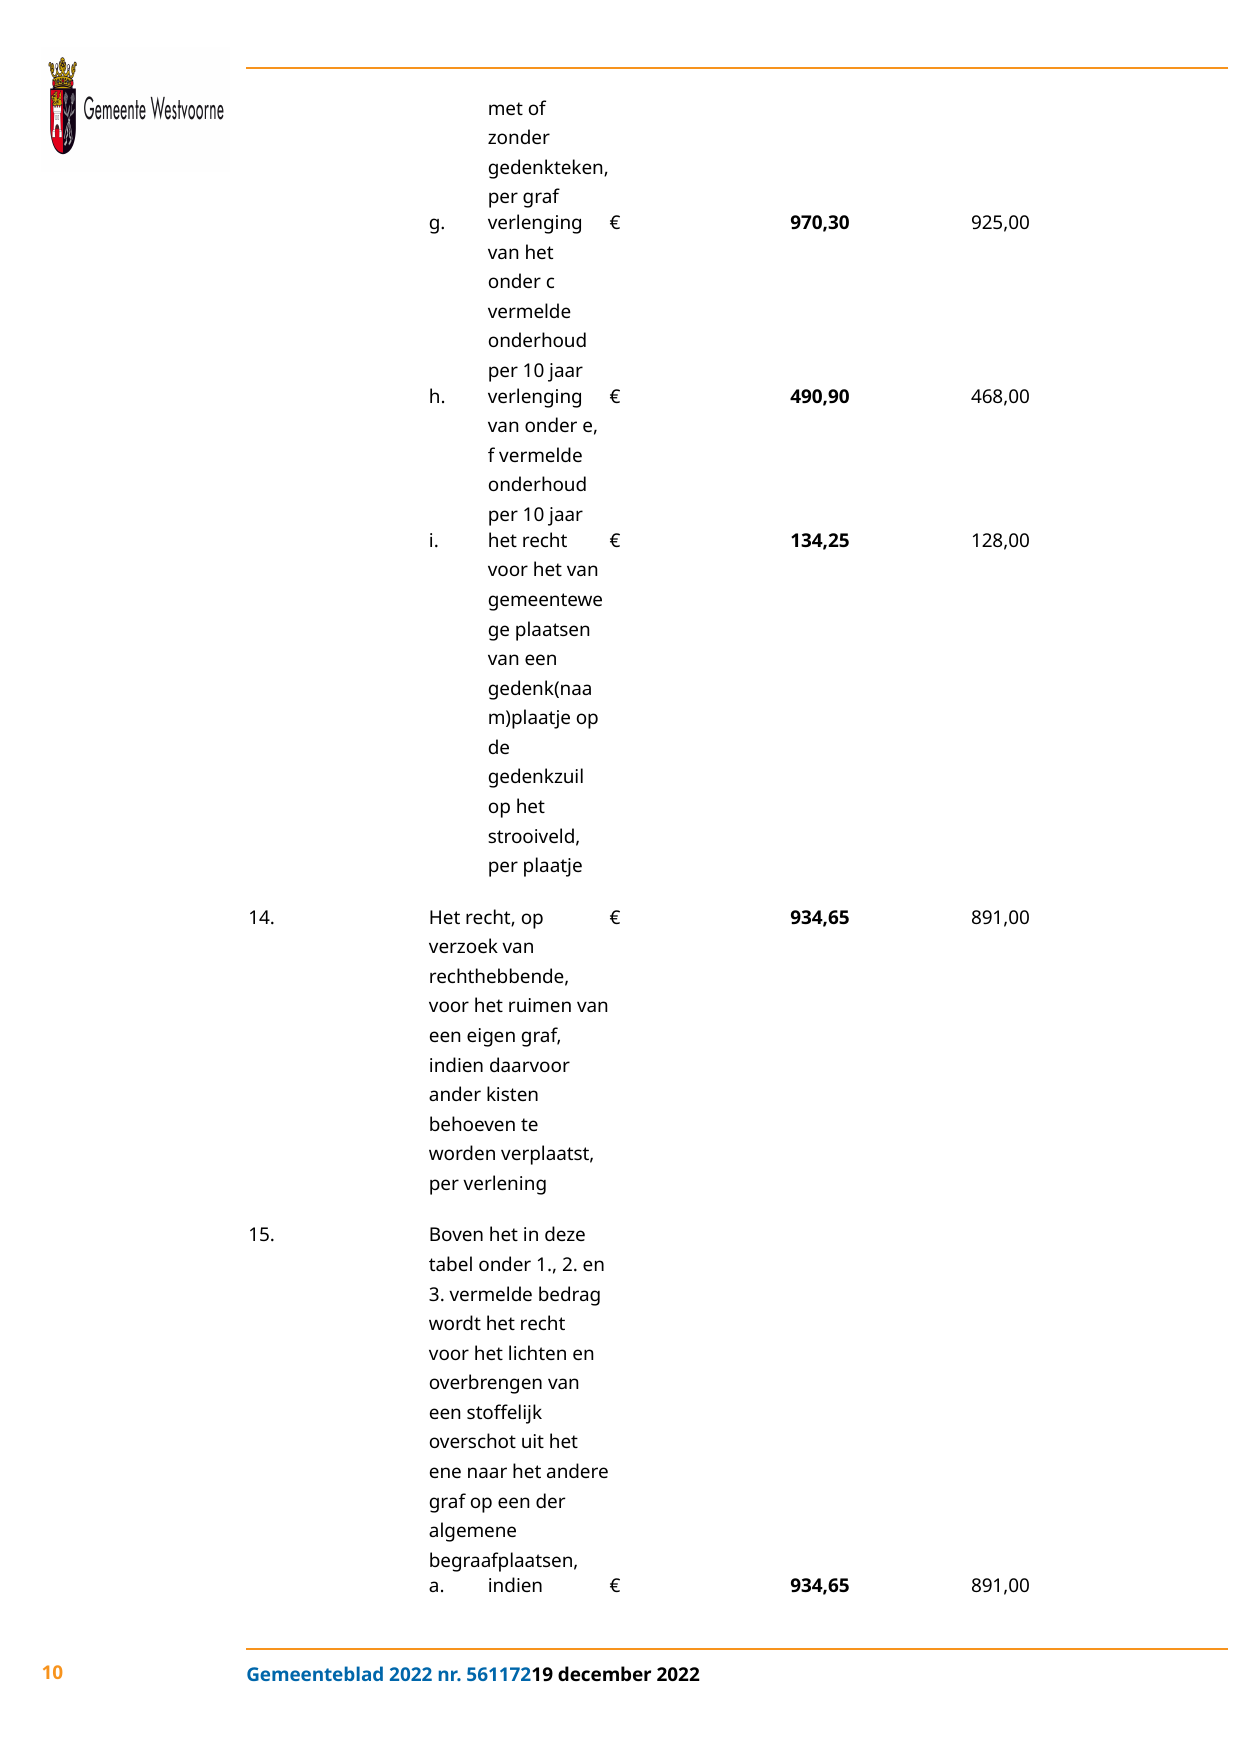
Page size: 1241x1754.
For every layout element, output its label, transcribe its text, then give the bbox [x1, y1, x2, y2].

table_cell [609, 1196, 790, 1222]
table_cell het recht voor het van gemeentewege plaatsen van een gedenk(naam)plaatje op de gedenkzuil op het strooiveld, per plaatje [429, 527, 609, 878]
table_cell 468,00 [971, 383, 1152, 527]
table_cell € [609, 1573, 790, 1598]
table_cell 128,00 [971, 527, 1152, 878]
table_cell [248, 1196, 429, 1222]
table_cell 934,65 [790, 904, 971, 1196]
table_cell verlenging van het onder c vermelde onderhoud per 10 jaar [429, 209, 609, 383]
table_cell [971, 1196, 1152, 1222]
table_cell Boven het in deze tabel onder 1., 2. en 3. vermelde bedrag wordt het recht voor het lichten en overbrengen van een stoffelijk overschot uit het ene naar het andere graf op een der algemene begraafplaatsen, [429, 1222, 609, 1573]
table_cell 891,00 [971, 904, 1152, 1196]
table_cell [248, 527, 429, 878]
table_cell indien daarvoor geen andere kisten behoeven te worden verplaatst, per verlening [429, 1573, 609, 1598]
table_cell 970,30 [790, 209, 971, 383]
table_cell 14. [248, 904, 429, 1196]
table_cell 490,90 [790, 383, 971, 527]
table_cell [971, 95, 1152, 209]
table_cell [429, 878, 609, 904]
table_cell [971, 878, 1152, 904]
table_cell [971, 1222, 1152, 1573]
table_cell [609, 878, 790, 904]
table_cell [790, 1222, 971, 1573]
table_cell [790, 95, 971, 209]
table_cell € [609, 527, 790, 878]
table_cell € [609, 383, 790, 527]
table_cell verlenging van onder e, f vermelde onderhoud per 10 jaar [429, 383, 609, 527]
picture [41, 47, 231, 172]
table_cell [429, 1196, 609, 1222]
table_cell 925,00 [971, 209, 1152, 383]
table_cell € [609, 209, 790, 383]
table_cell met of zonder gedenkteken, per graf [429, 95, 609, 209]
table_cell [248, 209, 429, 383]
table_cell [609, 1222, 790, 1573]
table_cell 891,00 [971, 1573, 1152, 1598]
table_cell [790, 1196, 971, 1222]
table_cell [609, 95, 790, 209]
table_cell [248, 878, 429, 904]
table_cell [790, 878, 971, 904]
table_cell 934,65 [790, 1573, 971, 1598]
table_cell 134,25 [790, 527, 971, 878]
table_cell € [609, 904, 790, 1196]
table_cell [248, 95, 429, 209]
table_cell [248, 383, 429, 527]
table_cell 15. [248, 1222, 429, 1598]
table_cell Het recht, op verzoek van rechthebbende, voor het ruimen van een eigen graf, indien daarvoor ander kisten behoeven te worden verplaatst, per verlening [429, 904, 609, 1196]
